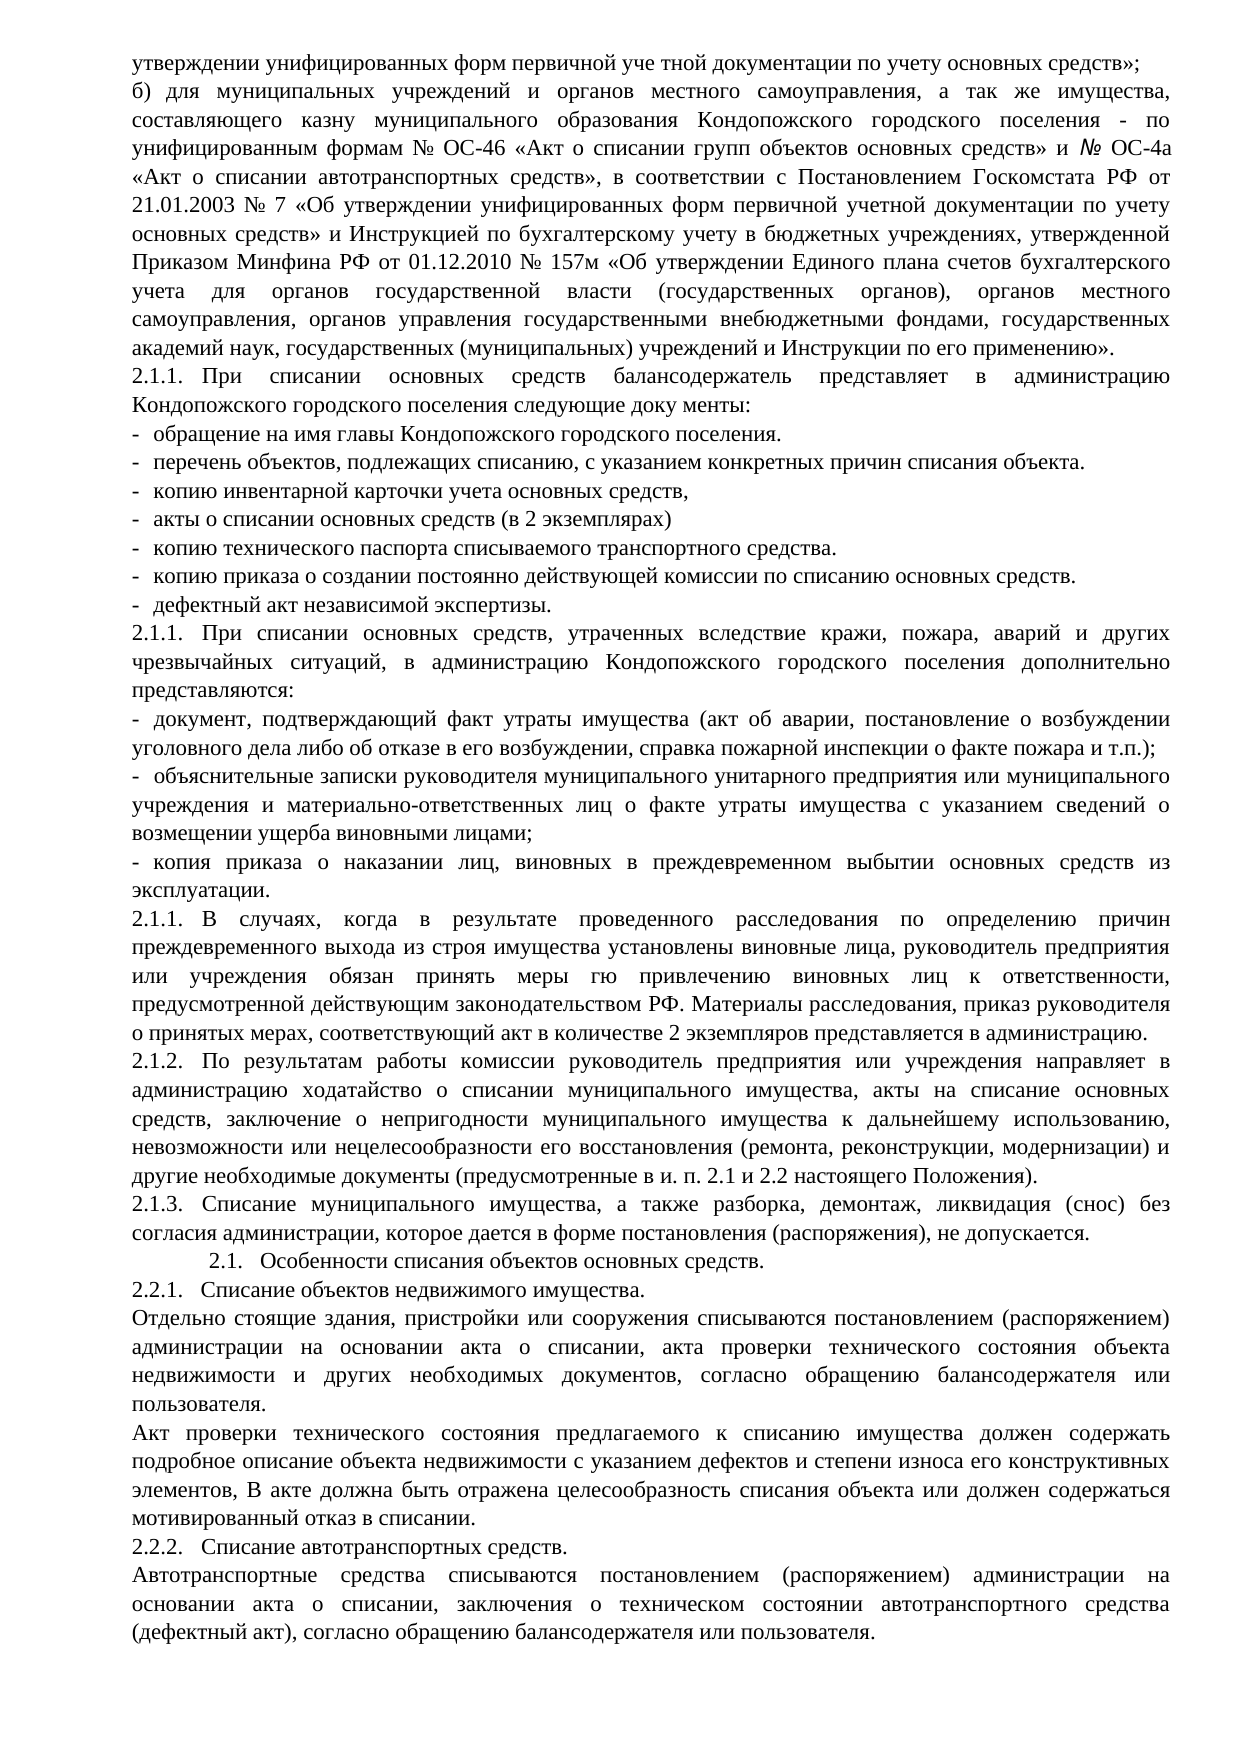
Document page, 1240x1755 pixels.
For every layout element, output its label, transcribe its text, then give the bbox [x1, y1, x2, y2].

list При списании основных средств балансодержатель представляет в администрацию Кондопожского городского поселения следующие доку менты: [132, 361, 1172, 418]
list копию приказа о создании постоянно действующей комиссии по списанию основных средств. [132, 561, 1172, 589]
list Списание объектов недвижимого имущества. [132, 1274, 1172, 1303]
list обращение на имя главы Кондопожского городского поселения. [132, 418, 1172, 447]
list дефектный акт независимой экспертизы. [132, 589, 1172, 618]
list перечень объектов, подлежащих списанию, с указанием конкретных причин списания объекта. [132, 447, 1172, 475]
list документ, подтверждающий факт утраты имущества (акт об аварии, постановление о возбуждении уголовного дела либо об отказе в его возбуждении, справка пожарной инспекции о факте пожара и т.п.); [132, 703, 1172, 761]
text б) для муниципальных учреждений и органов местного самоуправления, а так же имущества, составляющего казну муниципального образования Кондопожского городского поселения - по унифицированным формам № ОС-46 «Акт о списании групп объектов основных средств» и № ОС-4а «Акт о списании автотранспортных средств», в соответствии с Постановлением Госкомстата РФ от 21.01.2003 № 7 «Об утверждении унифицированных форм первичной учетной документации по учету основных средств» и Инструкцией по бухгалтерскому учету в бюджетных учреждениях, утвержденной Приказом Минфина РФ от 01.12.2010 № 157м «Об утверждении Единого плана счетов бухгалтерского учета для органов государственной власти (государственных органов), органов местного самоуправления, органов управления государственными внебюджетными фондами, государственных академий наук, государственных (муниципальных) учреждений и Инструкции по его применению». [132, 76, 1172, 361]
list объяснительные записки руководителя муниципального унитарного предприятия или муниципального учреждения и материально-ответственных лиц о факте утраты имущества с указанием сведений о возмещении ущерба виновными лицами; [132, 761, 1172, 846]
list копия приказа о наказании лиц, виновных в преждевременном выбытии основных средств из эксплуатации. [132, 846, 1172, 903]
text Автотранспортные средства списываются постановлением (распоряжением) администрации на основании акта о списании, заключения о техническом состоянии автотранспортного средства (дефектный акт), согласно обращению балансодержателя или пользователя. [132, 1560, 1172, 1645]
text Отдельно стоящие здания, пристройки или сооружения списываются постановлением (распоряжением) администрации на основании акта о списании, акта проверки технического состояния объекта недвижимости и других необходимых документов, согласно обращению балансодержателя или пользователя. [132, 1303, 1172, 1417]
list При списании основных средств, утраченных вследствие кражи, пожара, аварий и других чрезвычайных ситуаций, в администрацию Кондопожского городского поселения дополнительно представляются: [132, 618, 1172, 703]
list По результатам работы комиссии руководитель предприятия или учреждения направляет в администрацию ходатайство о списании муниципального имущества, акты на списание основных средств, заключение о непригодности муниципального имущества к дальнейшему использованию, невозможности или нецелесообразности его восстановления (ремонта, реконструкции, модернизации) и другие необходимые документы (предусмотренные в и. п. 2.1 и 2.2 настоящего Положения). [132, 1046, 1172, 1189]
text утверждении унифицированных форм первичной уче тной документации по учету основных средств»; [132, 47, 1172, 76]
list копию инвентарной карточки учета основных средств, [132, 475, 1172, 504]
list Особенности списания объектов основных средств. [132, 1246, 1172, 1274]
list копию технического паспорта списываемого транспортного средства. [132, 532, 1172, 561]
list акты о списании основных средств (в 2 экземплярах) [132, 504, 1172, 532]
list Списание муниципального имущества, а также разборка, демонтаж, ликвидация (снос) без согласия администрации, которое дается в форме постановления (распоряжения), не допускается. [132, 1189, 1172, 1246]
list Списание автотранспортных средств. [132, 1531, 1172, 1560]
text Акт проверки технического состояния предлагаемого к списанию имущества должен содержать подробное описание объекта недвижимости с указанием дефектов и степени износа его конструктивных элементов, В акте должна быть отражена целесообразность списания объекта или должен содержаться мотивированный отказ в списании. [132, 1417, 1172, 1531]
list В случаях, когда в результате проведенного расследования по определению причин преждевременного выхода из строя имущества установлены виновные лица, руководитель предприятия или учреждения обязан принять меры гю привлечению виновных лиц к ответственности, предусмотренной действующим законодательством РФ. Материалы расследования, приказ руководителя о принятых мерах, соответствующий акт в количестве 2 экземпляров представляется в администрацию. [132, 903, 1172, 1046]
